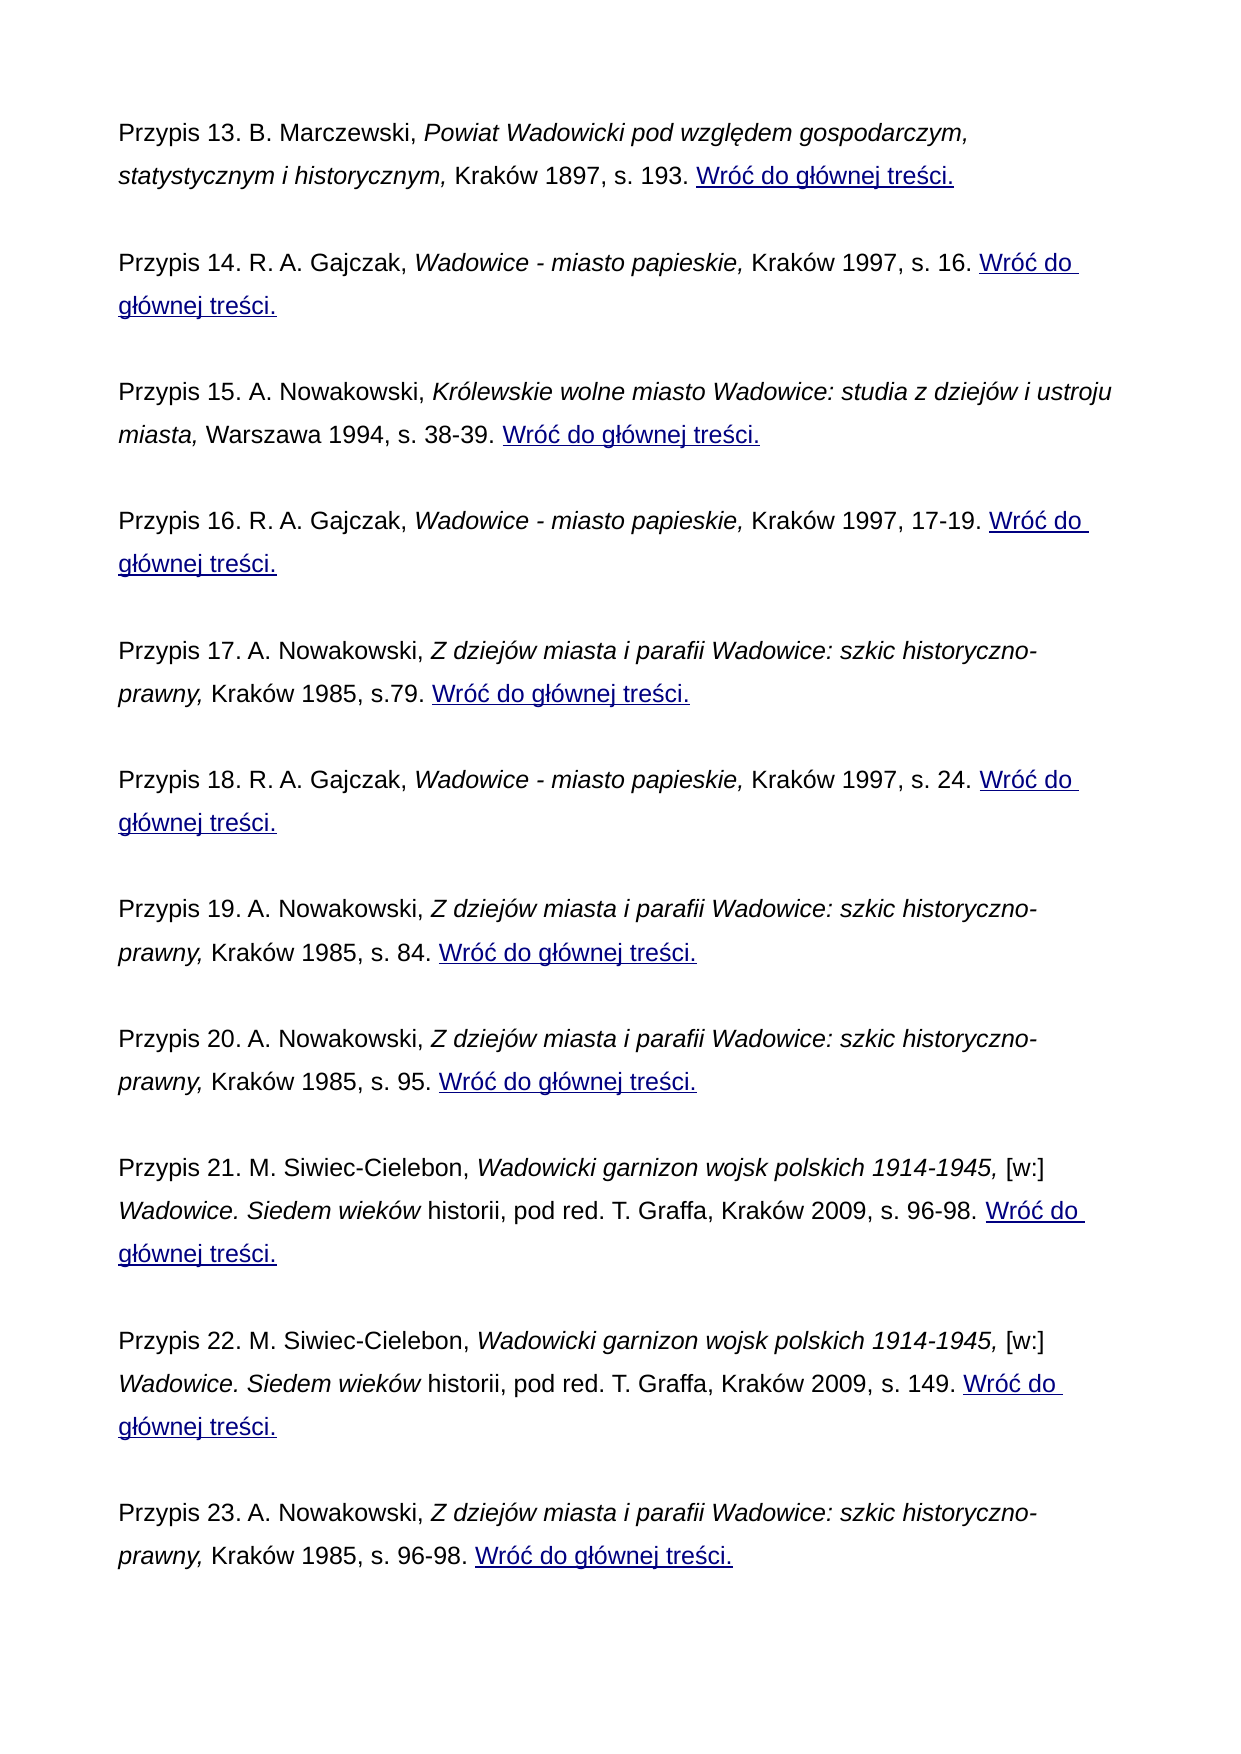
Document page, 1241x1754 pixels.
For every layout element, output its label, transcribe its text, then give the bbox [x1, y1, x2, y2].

text Przypis 14. R. A. Gajczak, Wadowice - miasto papieskie, Kraków 1997, s. 16. Wróć do głównej treści. [118, 247, 1122, 319]
text Przypis 15. A. Nowakowski, Królewskie wolne miasto Wadowice: studia z dziejów i ustroju miasta, Warszawa 1994, s. 38-39. Wróć do głównej treści. [118, 377, 1122, 449]
text Przypis 23. A. Nowakowski, Z dziejów miasta i parafii Wadowice: szkic historyczno-prawny, Kraków 1985, s. 96-98. Wróć do głównej treści. [118, 1498, 1122, 1570]
text Przypis 20. A. Nowakowski, Z dziejów miasta i parafii Wadowice: szkic historyczno-prawny, Kraków 1985, s. 95. Wróć do głównej treści. [118, 1024, 1122, 1096]
text Przypis 21. M. Siwiec-Cielebon, Wadowicki garnizon wojsk polskich 1914-1945, [w:] Wadowice. Siedem wieków historii, pod red. T. Graffa, Kraków 2009, s. 96-98. Wróć do głównej treści. [118, 1153, 1122, 1268]
text Przypis 16. R. A. Gajczak, Wadowice - miasto papieskie, Kraków 1997, 17-19. Wróć do głównej treści. [118, 506, 1122, 578]
text Przypis 13. B. Marczewski, Powiat Wadowicki pod względem gospodarczym, statystycznym i historycznym, Kraków 1897, s. 193. Wróć do głównej treści. [118, 118, 1122, 190]
text Przypis 18. R. A. Gajczak, Wadowice - miasto papieskie, Kraków 1997, s. 24. Wróć do głównej treści. [118, 765, 1122, 837]
text Przypis 22. M. Siwiec-Cielebon, Wadowicki garnizon wojsk polskich 1914-1945, [w:] Wadowice. Siedem wieków historii, pod red. T. Graffa, Kraków 2009, s. 149. Wróć do głównej treści. [118, 1326, 1122, 1441]
text Przypis 17. A. Nowakowski, Z dziejów miasta i parafii Wadowice: szkic historyczno-prawny, Kraków 1985, s.79. Wróć do głównej treści. [118, 636, 1122, 707]
text Przypis 19. A. Nowakowski, Z dziejów miasta i parafii Wadowice: szkic historyczno-prawny, Kraków 1985, s. 84. Wróć do głównej treści. [118, 894, 1122, 966]
